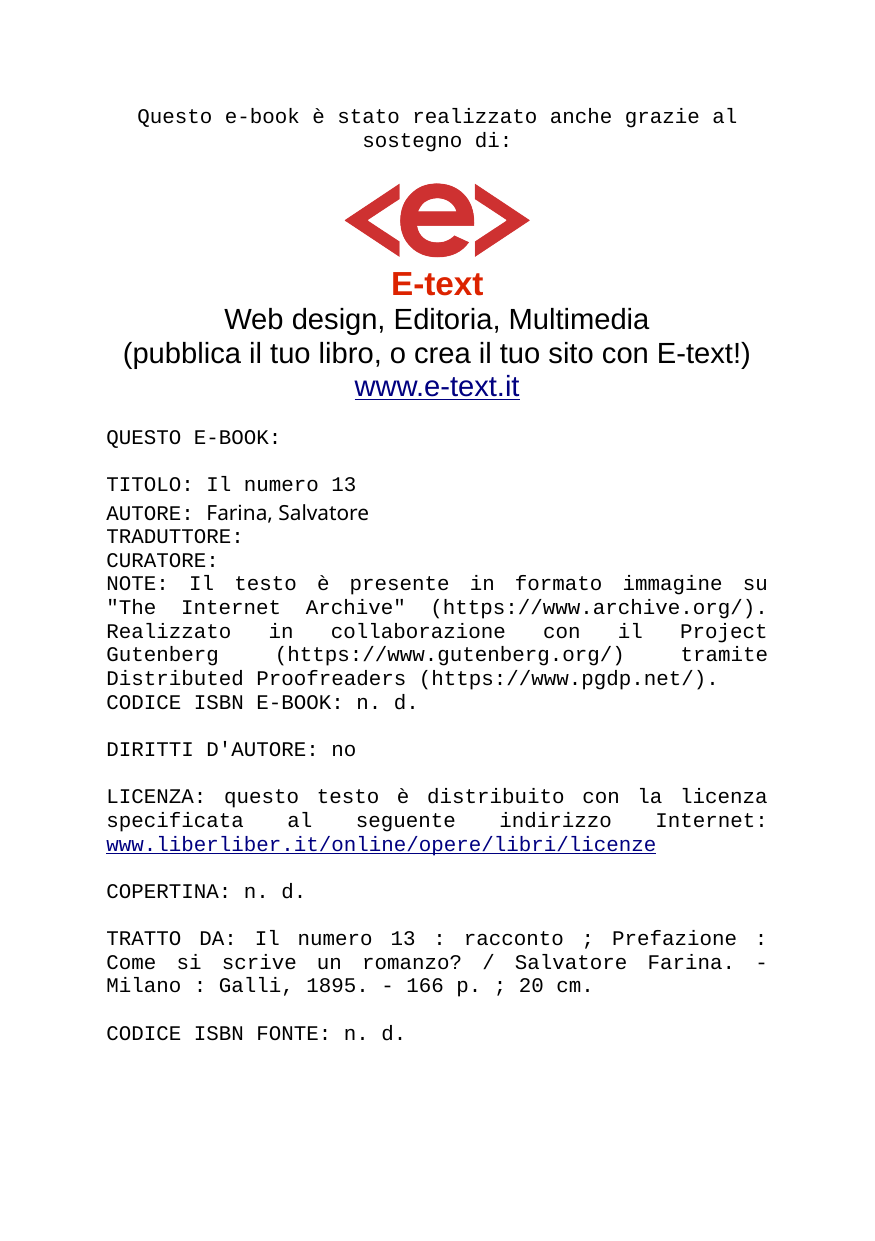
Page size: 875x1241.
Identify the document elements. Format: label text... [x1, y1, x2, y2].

text NOTE: Il testo è presente in formato immagine su "The Internet Archive" (https://www.archive.org/). Realizzato in collaborazione con il Project Gutenberg (https://www.gutenberg.org/) tramite Distributed Proofreaders (https://www.pgdp.net/). [106, 573, 768, 692]
text Web design, Editoria, Multimedia [106, 302, 768, 336]
text QUESTO E-BOOK: [106, 427, 768, 450]
text (pubblica il tuo libro, o crea il tuo sito con E-text!) [106, 336, 768, 369]
text TRATTO DA: Il numero 13 : racconto ; Prefazione : Come si scrive un romanzo? / Salvatore Farina. - Milano : Galli, 1895. - 166 p. ; 20 cm. [106, 928, 768, 999]
text AUTORE: Farina, Salvatore [106, 498, 768, 526]
text LICENZA: questo testo è distribuito con la licenza specificata al seguente indirizzo Internet: www.liberliber.it/online/opere/libri/licenze [106, 786, 768, 857]
text TRADUTTORE: [106, 526, 768, 550]
picture [343, 183, 531, 258]
text www.e-text.it [106, 369, 768, 403]
text CODICE ISBN E-BOOK: n. d. [106, 692, 768, 715]
text CODICE ISBN FONTE: n. d. [106, 1023, 768, 1046]
text DIRITTI D'AUTORE: no [106, 739, 768, 763]
text CURATORE: [106, 550, 768, 573]
text COPERTINA: n. d. [106, 881, 768, 904]
text TITOLO: Il numero 13 [106, 474, 768, 498]
text E-text [106, 264, 768, 302]
text Questo e-book è stato realizzato anche grazie al sostegno di: [106, 106, 768, 153]
